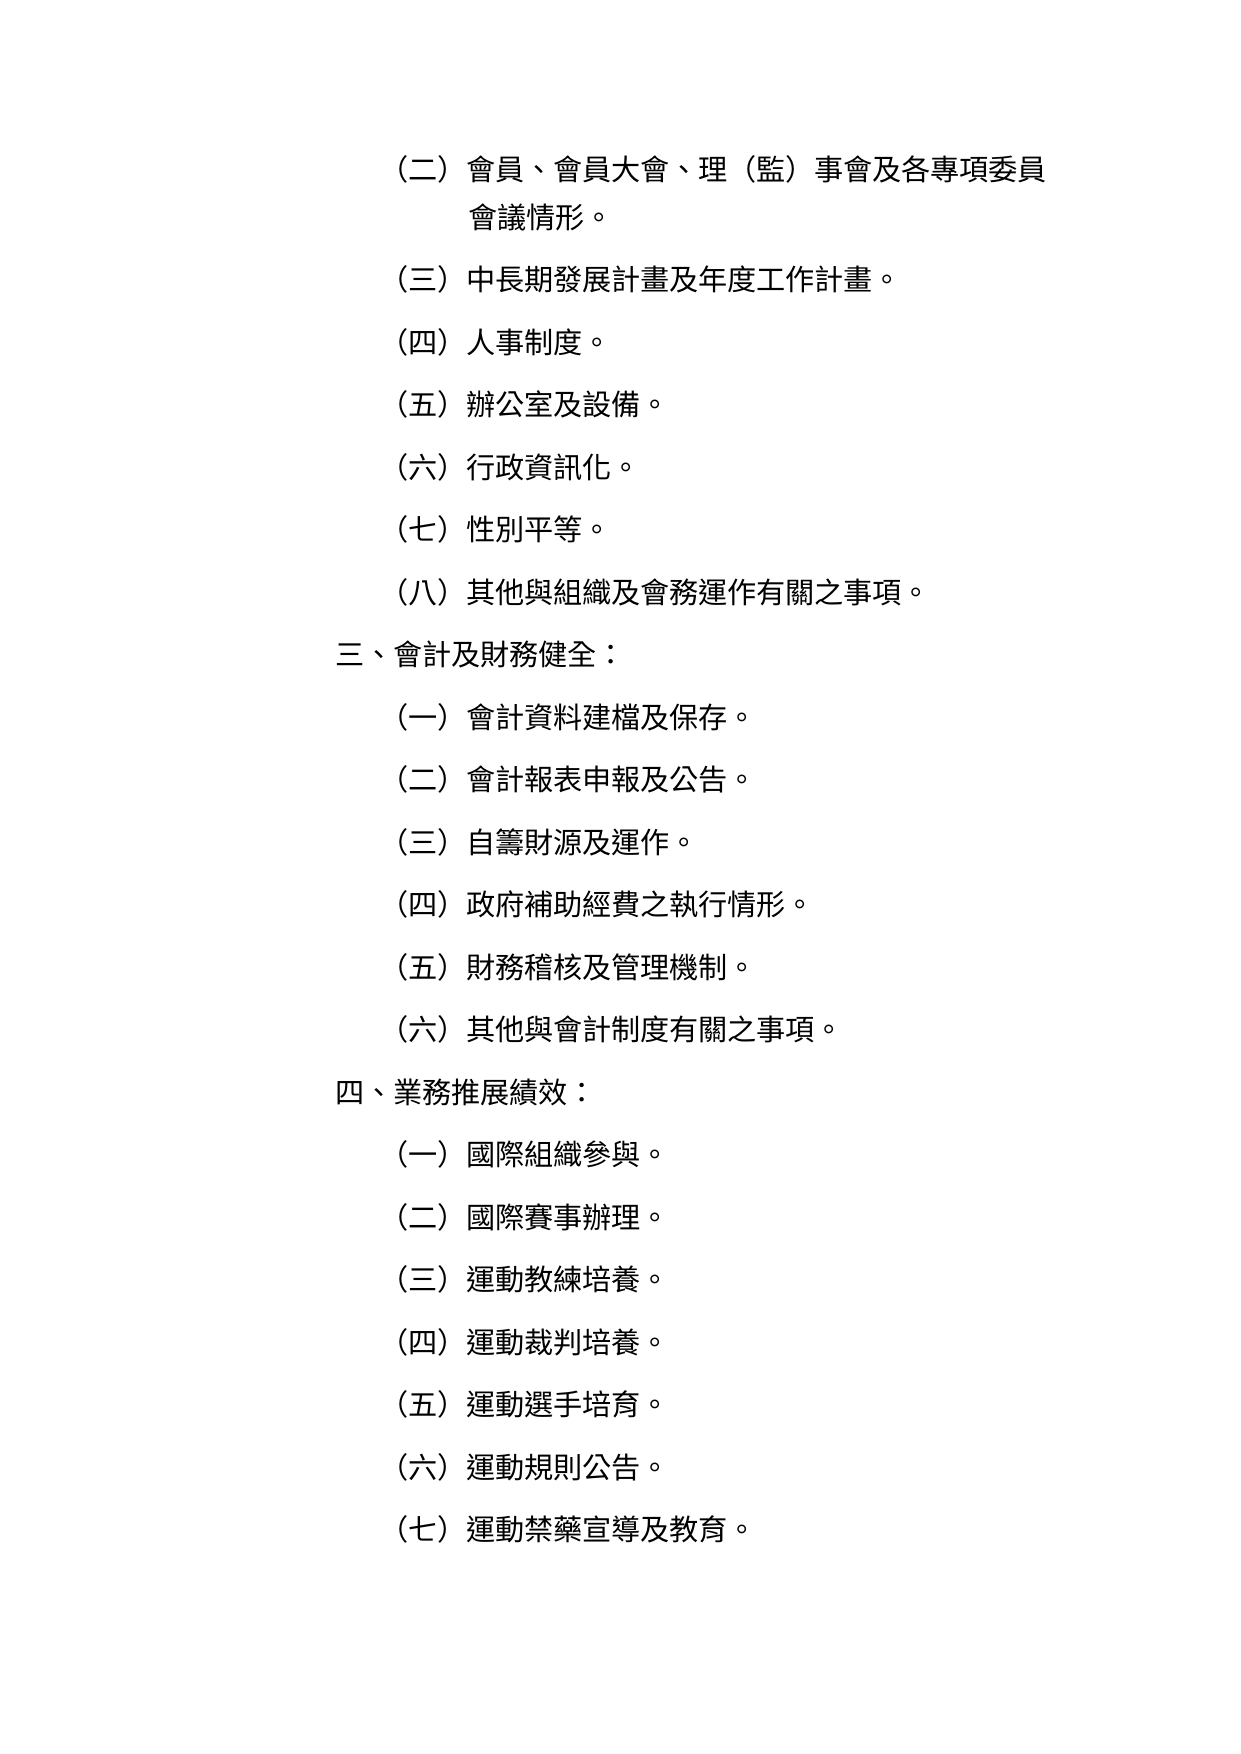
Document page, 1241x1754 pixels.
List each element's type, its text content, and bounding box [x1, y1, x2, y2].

text （五）辦公室及設備。 [379, 377, 1053, 425]
text （五）財務稽核及管理機制。 [379, 940, 1053, 988]
text （四）政府補助經費之執行情形。 [379, 877, 1053, 925]
text （三）運動教練培養。 [379, 1252, 1053, 1300]
text （四）人事制度。 [379, 315, 1053, 363]
text （二）國際賽事辦理。 [379, 1190, 1053, 1238]
text （五）運動選手培育。 [379, 1377, 1053, 1425]
text （六）行政資訊化。 [379, 440, 1053, 488]
text （八）其他與組織及會務運作有關之事項。 [379, 565, 1053, 613]
text （七）性別平等。 [379, 502, 1053, 550]
text 三、會計及財務健全： [335, 627, 1053, 675]
text 四、業務推展績效： [335, 1065, 1053, 1113]
text （六）運動規則公告。 [379, 1440, 1053, 1488]
text （三）自籌財源及運作。 [379, 815, 1053, 863]
text （一）會計資料建檔及保存。 [379, 690, 1053, 738]
text （二）會員、會員大會、理（監）事會及各專項委員會議情形。 [379, 142, 1053, 238]
text （七）運動禁藥宣導及教育。 [379, 1502, 1053, 1550]
text （一）國際組織參與。 [379, 1127, 1053, 1175]
text （三）中長期發展計畫及年度工作計畫。 [379, 252, 1053, 300]
text （四）運動裁判培養。 [379, 1315, 1053, 1363]
text （二）會計報表申報及公告。 [379, 752, 1053, 800]
text （六）其他與會計制度有關之事項。 [379, 1002, 1053, 1050]
